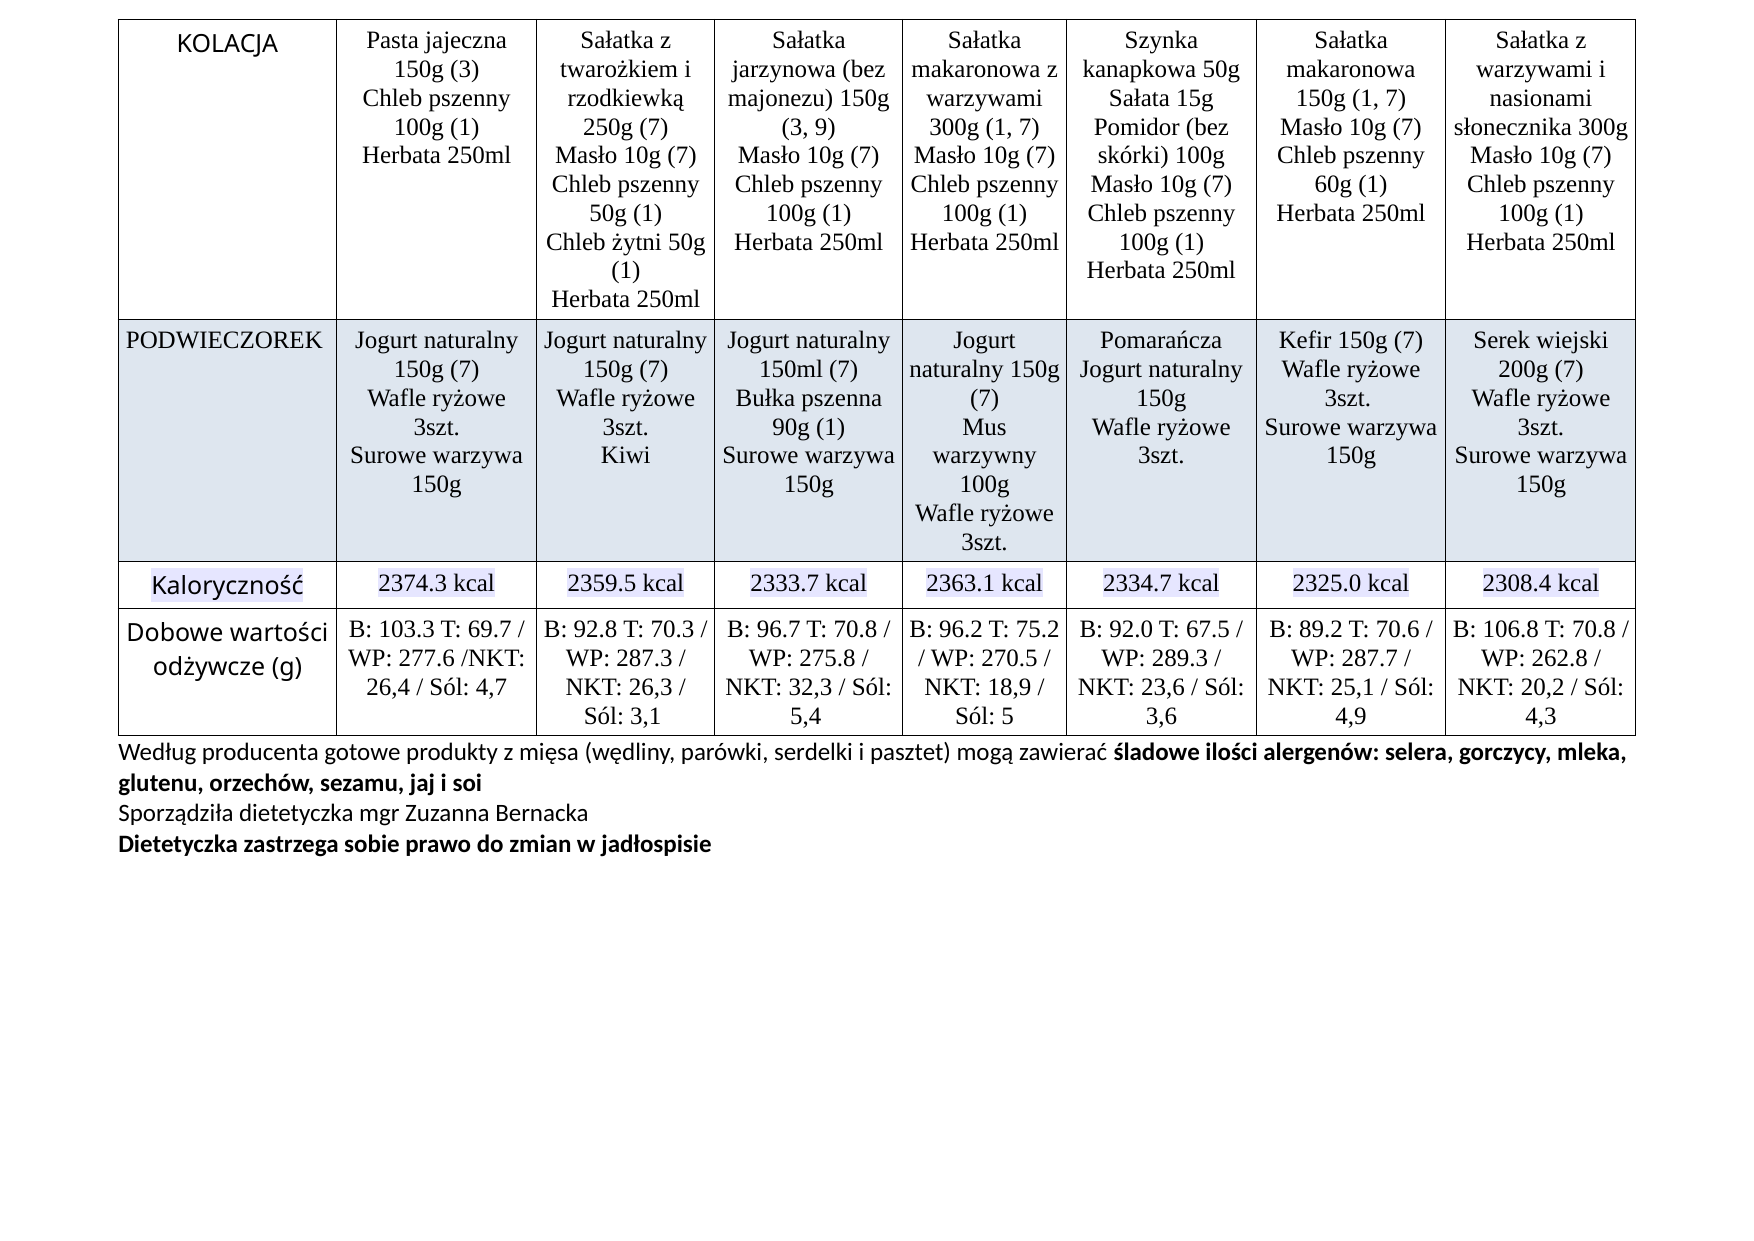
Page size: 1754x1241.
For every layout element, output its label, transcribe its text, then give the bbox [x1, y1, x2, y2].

table_cell 2333.7 kcal [715, 562, 902, 608]
table_cell PODWIECZOREK [119, 320, 336, 561]
table_cell Sałatka z twarożkiem i rzodkiewką 250g (7) Masło 10g (7) Chleb pszenny 50g (1) Chleb żytni 50g (1) Herbata 250ml [537, 20, 714, 319]
text Dietetyczka zastrzega sobie prawo do zmian w jadłospisie [118, 828, 1636, 858]
table_cell Jogurt naturalny 150g (7) Wafle ryżowe 3szt. Surowe warzywa 150g [337, 320, 536, 561]
table_cell B: 96.7 T: 70.8 / WP: 275.8 / NKT: 32,3 / Sól: 5,4 [715, 609, 902, 735]
text Według producenta gotowe produkty z mięsa (wędliny, parówki, serdelki i pasztet) mogą zawierać śladowe ilości alergenów: selera, gorczycy, mleka, [118, 736, 1636, 767]
table_cell Pomarańcza Jogurt naturalny 150g Wafle ryżowe 3szt. [1067, 320, 1256, 561]
table_cell Jogurt naturalny 150g (7) Wafle ryżowe 3szt. Kiwi [537, 320, 714, 561]
table_cell B: 92.8 T: 70.3 / WP: 287.3 / NKT: 26,3 / Sól: 3,1 [537, 609, 714, 735]
table_cell 2363.1 kcal [903, 562, 1066, 608]
text glutenu, orzechów, sezamu, jaj i soi [118, 767, 1636, 797]
table_cell Sałatka jarzynowa (bez majonezu) 150g (3, 9) Masło 10g (7) Chleb pszenny 100g (1) Herbata 250ml [715, 20, 902, 319]
table_cell B: 96.2 T: 75.2 / WP: 270.5 / NKT: 18,9 / Sól: 5 [903, 609, 1066, 735]
table_cell B: 89.2 T: 70.6 / WP: 287.7 / NKT: 25,1 / Sól: 4,9 [1257, 609, 1445, 735]
table_cell Sałatka makaronowa 150g (1, 7) Masło 10g (7) Chleb pszenny 60g (1) Herbata 250ml [1257, 20, 1445, 319]
table_cell Sałatka z warzywami i nasionami słonecznika 300g Masło 10g (7) Chleb pszenny 100g (1) Herbata 250ml [1446, 20, 1635, 319]
table_cell Dobowe wartości odżywcze (g) [119, 609, 336, 735]
table_cell Jogurt naturalny 150ml (7) Bułka pszenna 90g (1) Surowe warzywa 150g [715, 320, 902, 561]
table_cell 2325.0 kcal [1257, 562, 1445, 608]
text Sporządziła dietetyczka mgr Zuzanna Bernacka [118, 797, 1636, 828]
table_cell Jogurt naturalny 150g (7) Mus warzywny 100g Wafle ryżowe 3szt. [903, 320, 1066, 561]
table_cell B: 103.3 T: 69.7 / WP: 277.6 /NKT: 26,4 / Sól: 4,7 [337, 609, 536, 735]
table_cell Sałatka makaronowa z warzywami 300g (1, 7) Masło 10g (7) Chleb pszenny 100g (1) Herbata 250ml [903, 20, 1066, 319]
table_cell B: 92.0 T: 67.5 / WP: 289.3 / NKT: 23,6 / Sól: 3,6 [1067, 609, 1256, 735]
table_cell Szynka kanapkowa 50g Sałata 15g Pomidor (bez skórki) 100g Masło 10g (7) Chleb pszenny 100g (1) Herbata 250ml [1067, 20, 1256, 319]
table_cell 2308.4 kcal [1446, 562, 1635, 608]
table_cell KOLACJA [119, 20, 336, 319]
table_cell 2334.7 kcal [1067, 562, 1256, 608]
table_cell B: 106.8 T: 70.8 / WP: 262.8 / NKT: 20,2 / Sól: 4,3 [1446, 609, 1635, 735]
table_cell Kefir 150g (7) Wafle ryżowe 3szt. Surowe warzywa 150g [1257, 320, 1445, 561]
table_cell Serek wiejski 200g (7) Wafle ryżowe 3szt. Surowe warzywa 150g [1446, 320, 1635, 561]
table_cell 2359.5 kcal [537, 562, 714, 608]
table_cell 2374.3 kcal [337, 562, 536, 608]
table_cell Pasta jajeczna 150g (3) Chleb pszenny 100g (1) Herbata 250ml [337, 20, 536, 319]
table_cell Kaloryczność [119, 562, 336, 608]
